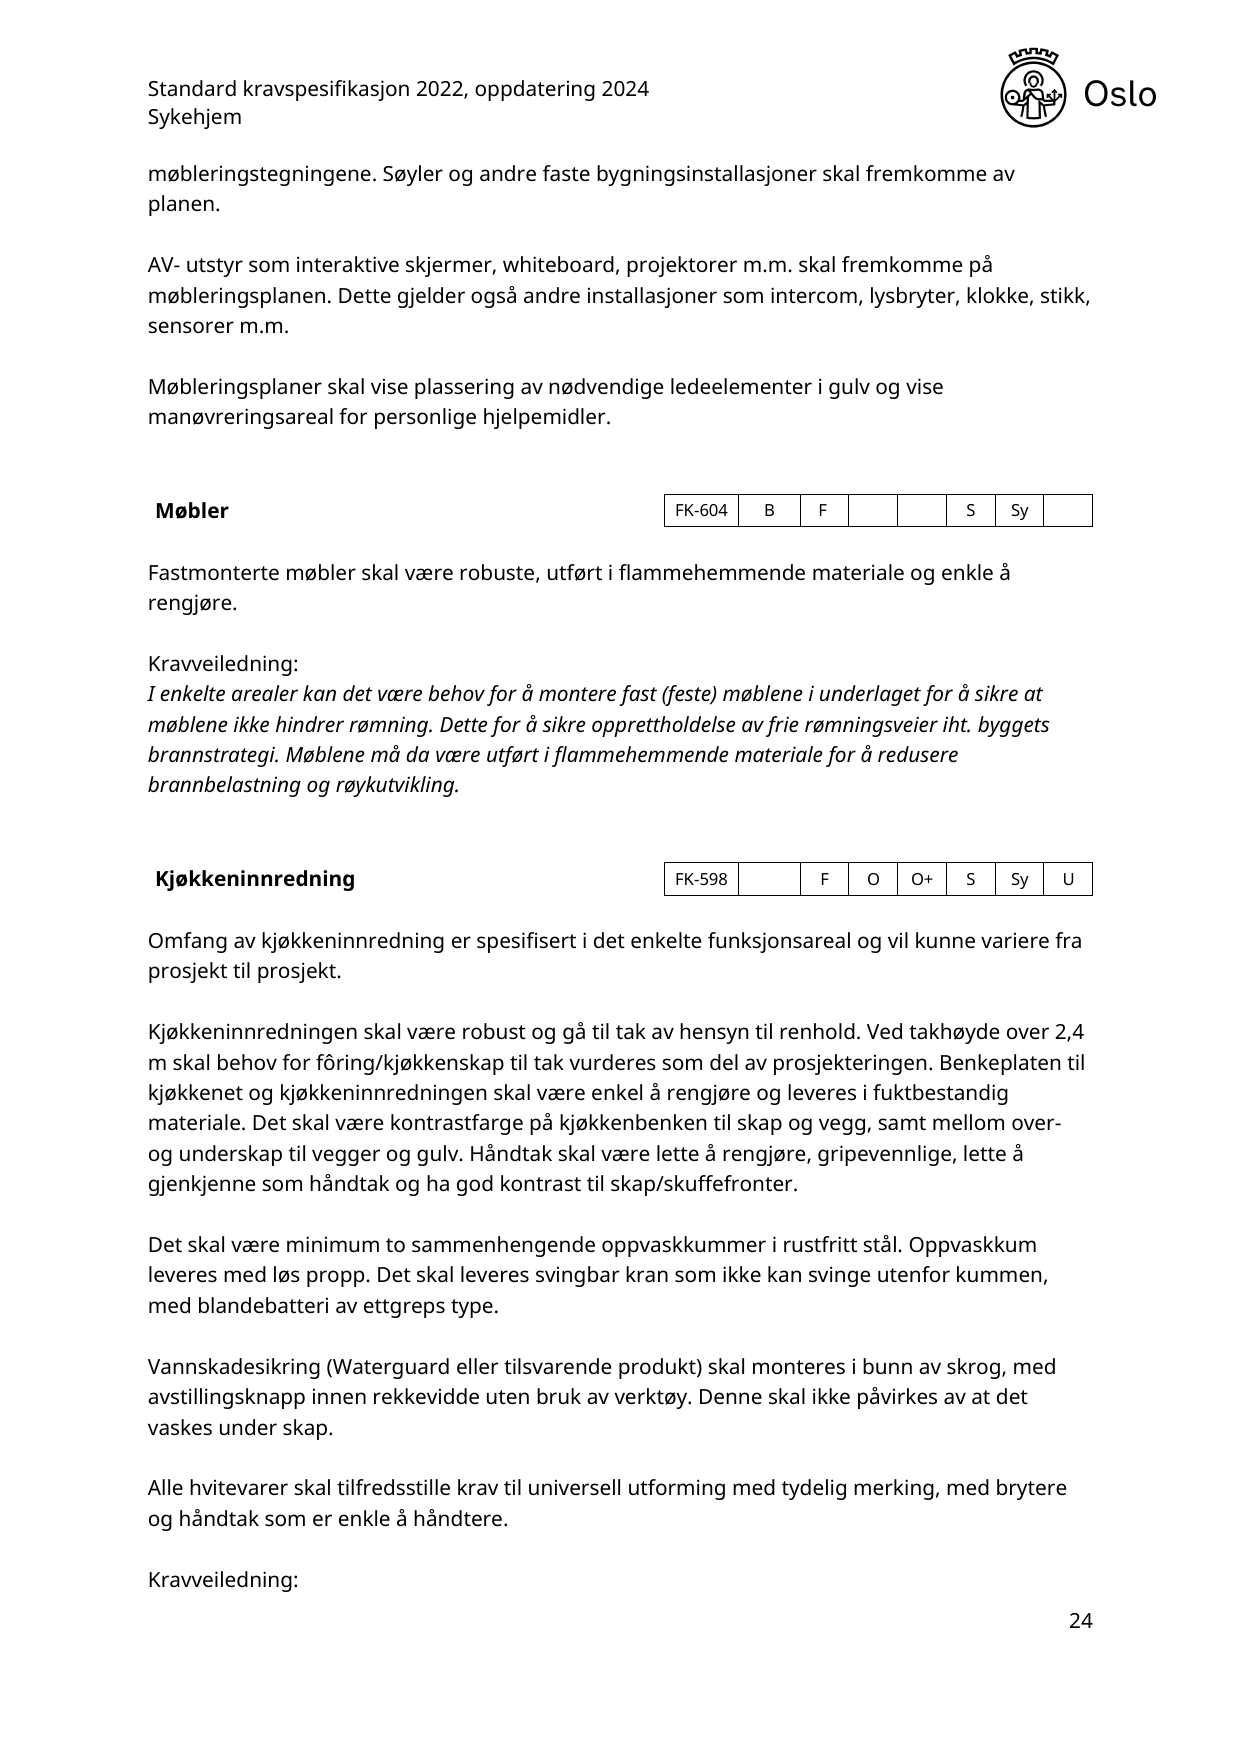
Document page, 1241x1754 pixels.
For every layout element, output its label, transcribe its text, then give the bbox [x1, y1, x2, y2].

table_header FK-604 [665, 495, 738, 526]
table_header U [1044, 863, 1092, 894]
table_header S [947, 495, 995, 526]
table_header [898, 495, 946, 526]
table_header O+ [898, 863, 946, 894]
table_header [1044, 495, 1092, 526]
text Alle hvitevarer skal tilfredsstille krav til universell utforming med tydelig merking, med brytere og håndtak som er enkle å håndtere. [148, 1473, 1093, 1532]
table_header [739, 863, 800, 894]
table_header Sy [996, 863, 1043, 894]
text møbleringstegningene. Søyler og andre faste bygningsinstallasjoner skal fremkomme av planen. [148, 159, 1093, 218]
text Kjøkkeninnredningen skal være robust og gå til tak av hensyn til renhold. Ved takhøyde over 2,4 m skal behov for fôring/kjøkkenskap til tak vurderes som del av prosjekteringen. Benkeplaten til kjøkkenet og kjøkkeninnredningen skal være enkel å rengjøre og leveres i fuktbestandig materiale. Det skal være kontrastfarge på kjøkkenbenken til skap og vegg, samt mellom over- og underskap til vegger og gulv. Håndtak skal være lette å rengjøre, gripevennlige, lette å gjenkjenne som håndtak og ha god kontrast til skap/skuffefronter. [148, 1017, 1093, 1198]
table_header O [849, 863, 897, 894]
text Det skal være minimum to sammenhengende oppvaskkummer i rustfritt stål. Oppvaskkum leveres med løs propp. Det skal leveres svingbar kran som ikke kan svinge utenfor kummen, med blandebatteri av ettgreps type. [148, 1230, 1093, 1319]
table_header F [801, 863, 848, 894]
table_header S [947, 863, 995, 894]
table_header Møbler [148, 494, 664, 526]
text Omfang av kjøkkeninnredning er spesifisert i det enkelte funksjonsareal og vil kunne variere fra prosjekt til prosjekt. [148, 926, 1093, 985]
text Møbleringsplaner skal vise plassering av nødvendige ledeelementer i gulv og vise manøvreringsareal for personlige hjelpemidler. [148, 372, 1093, 431]
text Kravveiledning: [148, 649, 1093, 677]
table_header Kjøkkeninnredning [148, 862, 664, 894]
table_header F [801, 495, 848, 526]
text I enkelte arealer kan det være behov for å montere fast (feste) møblene i underlaget for å sikre at møblene ikke hindrer rømning. Dette for å sikre opprettholdelse av frie rømningsveier iht. byggets brannstrategi. Møblene må da være utført i flammehemmende materiale for å redusere brannbelastning og røykutvikling. [148, 679, 1093, 799]
table_header B [739, 495, 800, 526]
text Kravveiledning: [148, 1565, 1093, 1593]
text AV- utstyr som interaktive skjermer, whiteboard, projektorer m.m. skal fremkomme på møbleringsplanen. Dette gjelder også andre installasjoner som intercom, lysbryter, klokke, stikk, sensorer m.m. [148, 250, 1093, 339]
table_header FK-598 [665, 863, 738, 894]
table_header [849, 495, 897, 526]
table_header Sy [996, 495, 1043, 526]
text Fastmonterte møbler skal være robuste, utført i flammehemmende materiale og enkle å rengjøre. [148, 558, 1093, 617]
text Vannskadesikring (Waterguard eller tilsvarende produkt) skal monteres i bunn av skrog, med avstillingsknapp innen rekkevidde uten bruk av verktøy. Denne skal ikke påvirkes av at det vaskes under skap. [148, 1352, 1093, 1441]
